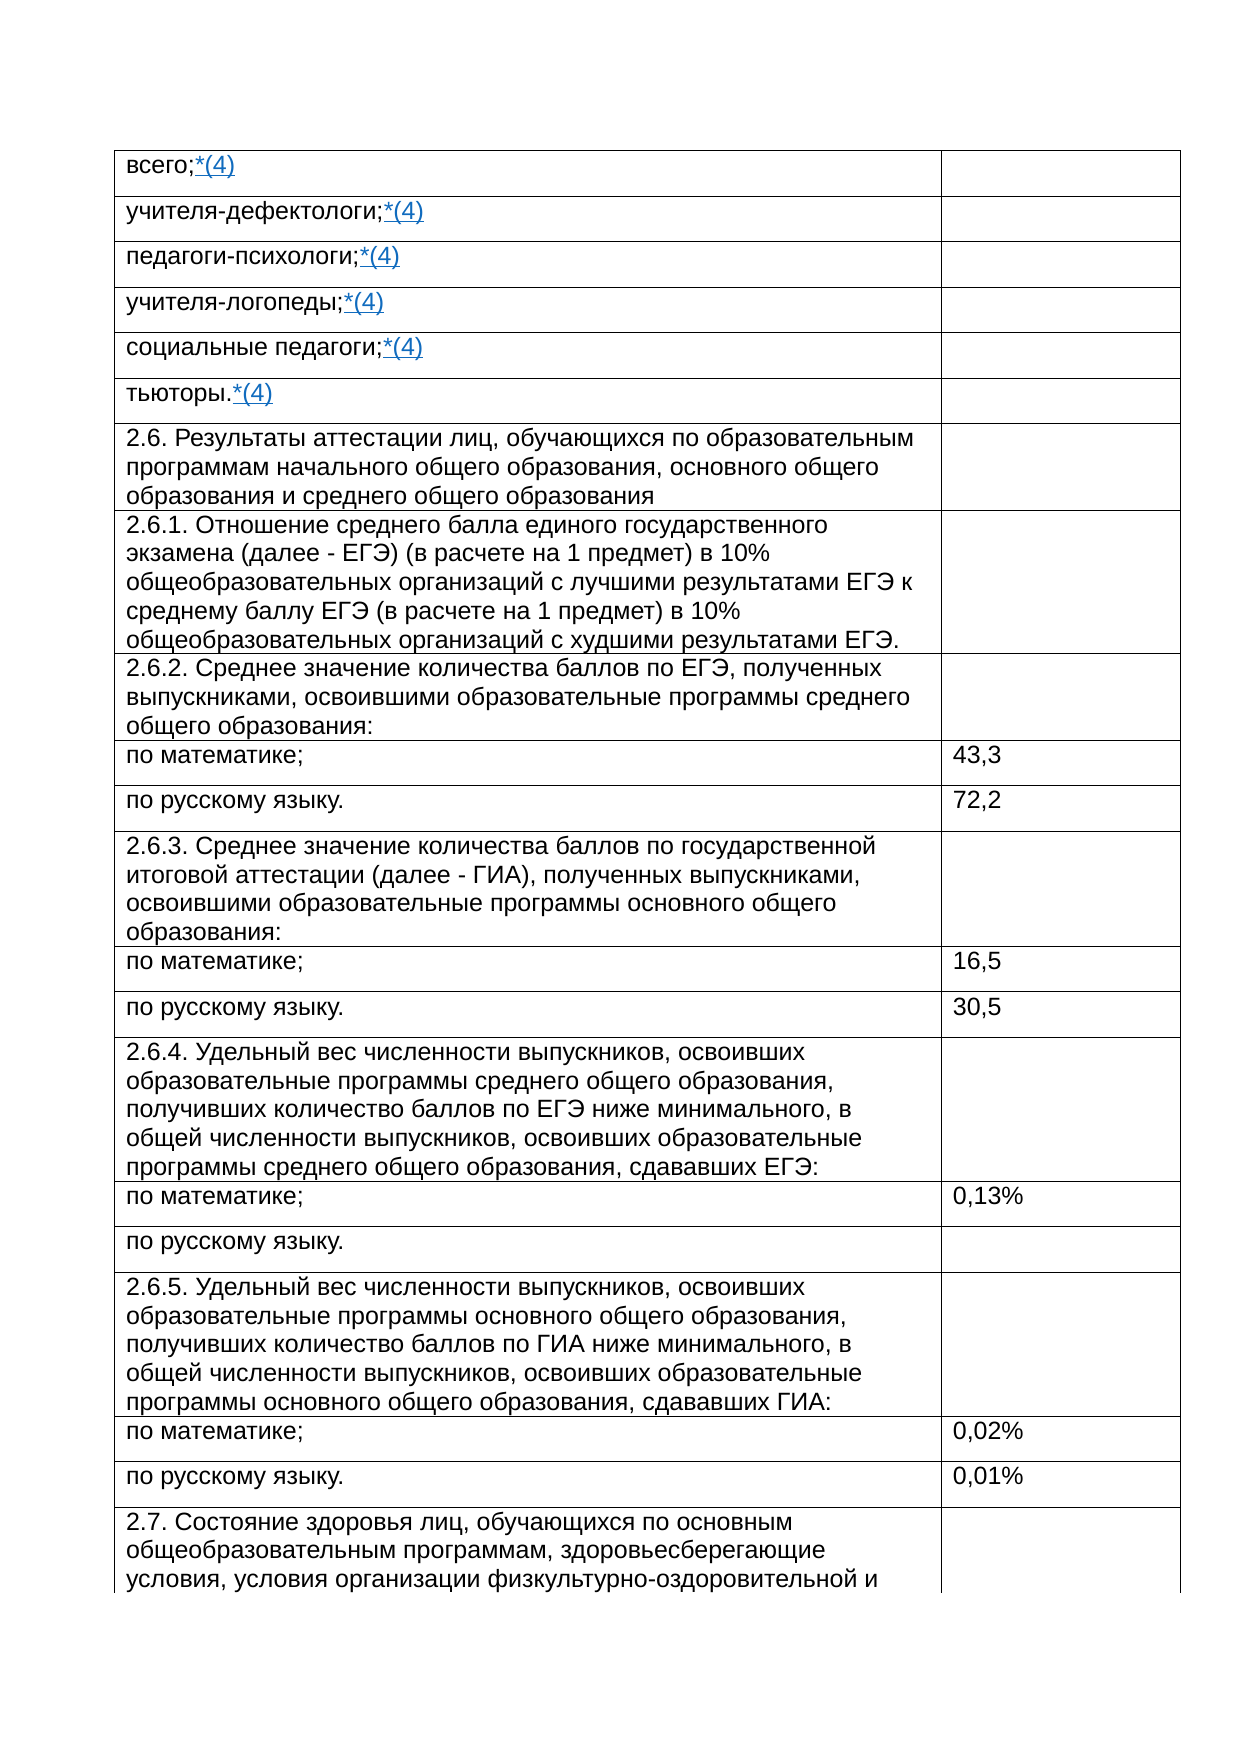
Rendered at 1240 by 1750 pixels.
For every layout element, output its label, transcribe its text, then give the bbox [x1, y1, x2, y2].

table_cell [942, 424, 1180, 509]
table_cell [942, 151, 1180, 196]
table_cell по математике; [115, 1417, 941, 1461]
table_cell [942, 1273, 1180, 1416]
table_cell учителя-дефектологи;*(4) [115, 197, 941, 241]
table_cell по математике; [115, 1182, 941, 1226]
table_cell 2.6.2. Среднее значение количества баллов по ЕГЭ, полученных выпускниками, освоившими образовательные программы среднего общего образования: [115, 654, 941, 740]
table_cell 2.6. Результаты аттестации лиц, обучающихся по образовательным программам начального общего образования, основного общего образования и среднего общего образования [115, 424, 941, 509]
table_cell по русскому языку. [115, 1462, 941, 1507]
table_cell 30,5 [942, 992, 1180, 1037]
table_cell по русскому языку. [115, 1227, 941, 1272]
table_cell [942, 1508, 1180, 1593]
table_cell 2.6.1. Отношение среднего балла единого государственного экзамена (далее - ЕГЭ) (в расчете на 1 предмет) в 10% общеобразовательных организаций с лучшими результатами ЕГЭ к среднему баллу ЕГЭ (в расчете на 1 предмет) в 10% общеобразовательных организаций с худшими результатами ЕГЭ. [115, 511, 941, 653]
table_cell 43,3 [942, 741, 1180, 785]
table_cell [942, 1227, 1180, 1272]
table_cell [942, 242, 1180, 287]
table_cell [942, 832, 1180, 946]
table_cell по русскому языку. [115, 786, 941, 831]
table_cell тьюторы.*(4) [115, 379, 941, 423]
table_cell [942, 197, 1180, 241]
table_cell учителя-логопеды;*(4) [115, 288, 941, 332]
table_cell [942, 379, 1180, 423]
table_cell 2.7. Состояние здоровья лиц, обучающихся по основным общеобразовательным программам, здоровьесберегающие условия, условия организации физкультурно-оздоровительной и [115, 1508, 941, 1593]
table_cell [942, 333, 1180, 378]
table_cell по математике; [115, 741, 941, 785]
table_cell [942, 654, 1180, 740]
table_cell всего;*(4) [115, 151, 941, 196]
table_cell 2.6.3. Среднее значение количества баллов по государственной итоговой аттестации (далее - ГИА), полученных выпускниками, освоившими образовательные программы основного общего образования: [115, 832, 941, 946]
table_cell 0,01% [942, 1462, 1180, 1507]
table_cell 72,2 [942, 786, 1180, 831]
table_cell по русскому языку. [115, 992, 941, 1037]
table_cell [942, 288, 1180, 332]
table_cell [942, 511, 1180, 653]
table_cell по математике; [115, 947, 941, 991]
table_cell 2.6.4. Удельный вес численности выпускников, освоивших образовательные программы среднего общего образования, получивших количество баллов по ЕГЭ ниже минимального, в общей численности выпускников, освоивших образовательные программы среднего общего образования, сдававших ЕГЭ: [115, 1038, 941, 1181]
table_cell 0,02% [942, 1417, 1180, 1461]
table_cell педагоги-психологи;*(4) [115, 242, 941, 287]
table_cell [942, 1038, 1180, 1181]
table_cell 16,5 [942, 947, 1180, 991]
table_cell социальные педагоги;*(4) [115, 333, 941, 378]
table_cell 0,13% [942, 1182, 1180, 1226]
table_cell 2.6.5. Удельный вес численности выпускников, освоивших образовательные программы основного общего образования, получивших количество баллов по ГИА ниже минимального, в общей численности выпускников, освоивших образовательные программы основного общего образования, сдававших ГИА: [115, 1273, 941, 1416]
